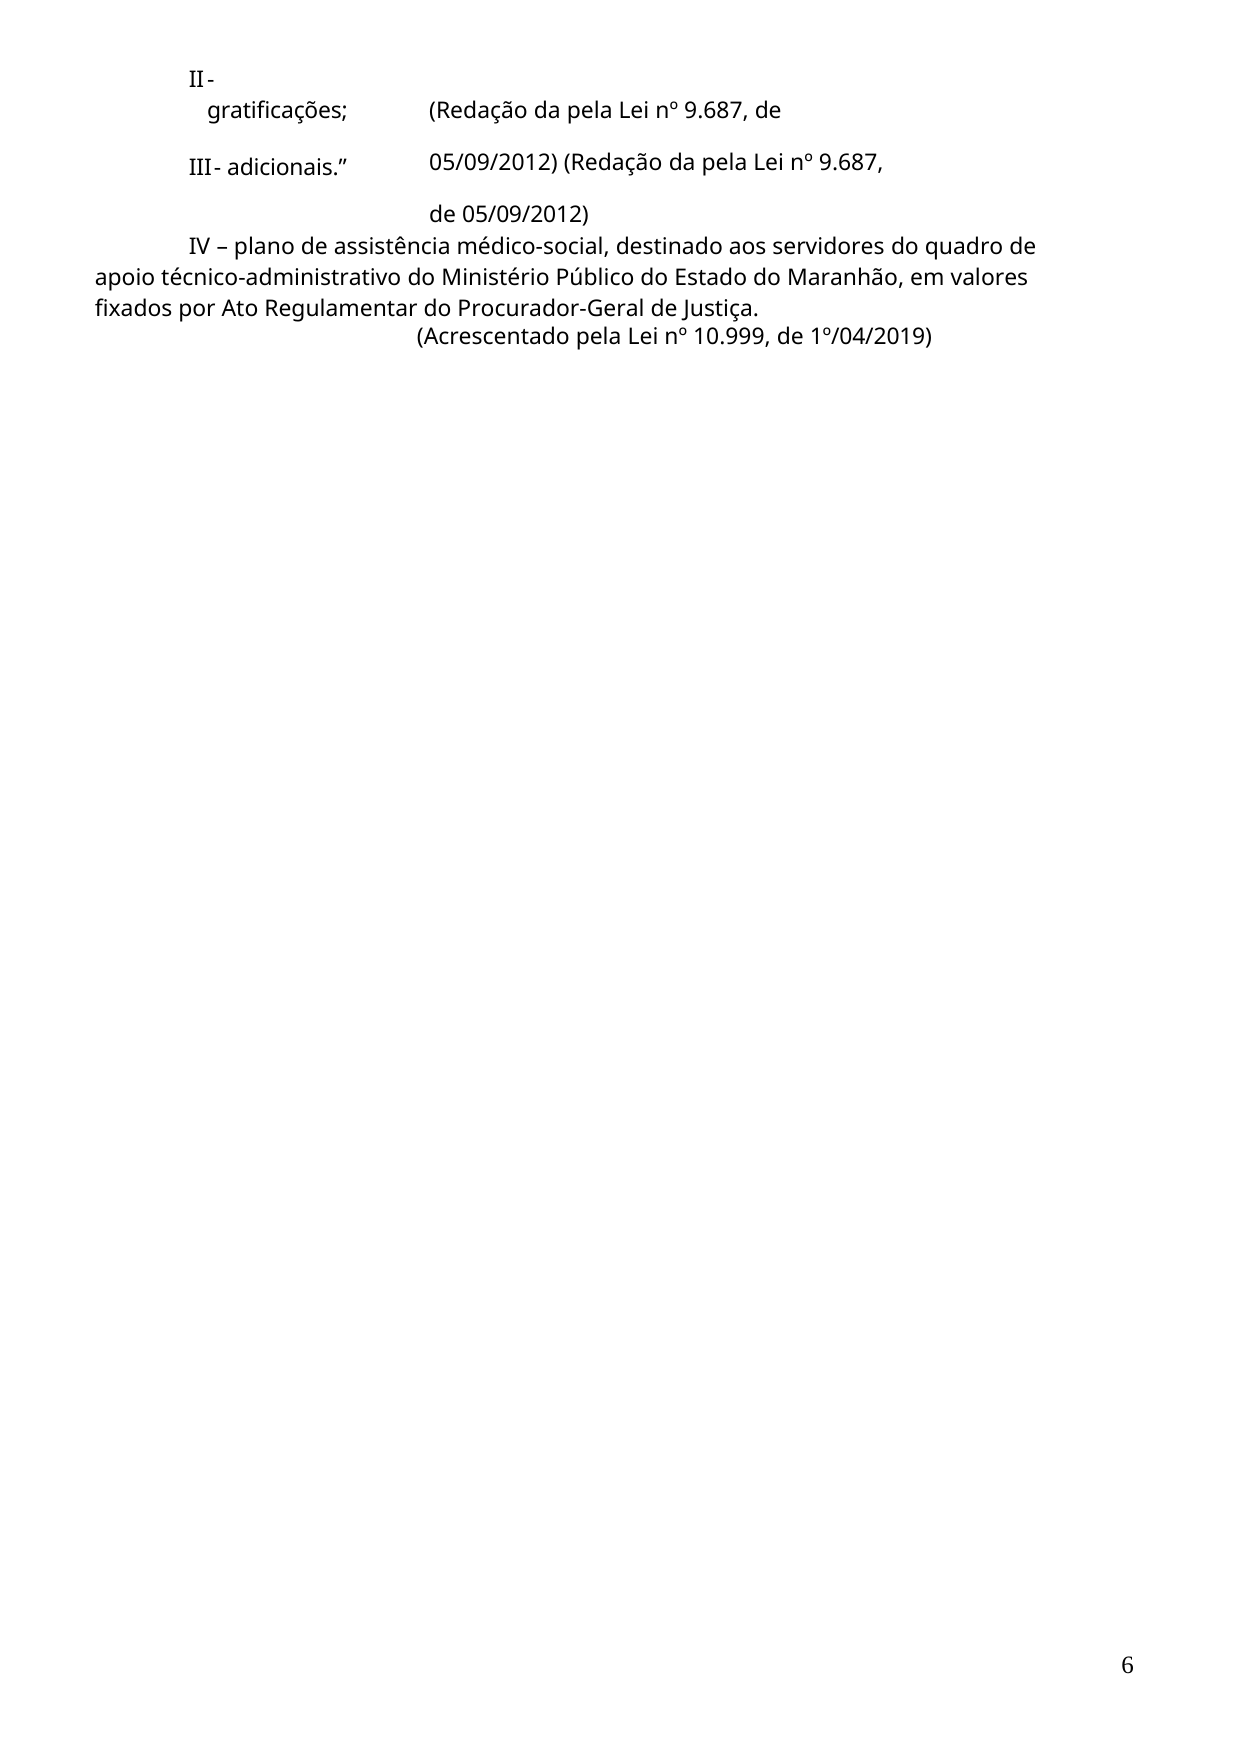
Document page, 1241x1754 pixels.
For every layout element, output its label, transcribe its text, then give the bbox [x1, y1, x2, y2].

list - adicionais.” [188, 151, 357, 182]
text (Redação da pela Lei nº 9.687, de 05/09/2012) (Redação da pela Lei nº 9.687, de 05/09/2012) [429, 73, 906, 229]
list - gratificações; [188, 62, 357, 125]
text (Acrescentado pela Lei nº 10.999, de 1º/04/2019) [417, 324, 1184, 350]
list – plano de assistência médico-social, destinado aos servidores do quadro de apoio técnico-administrativo do Ministério Público do Estado do Maranhão, em valores fixados por Ato Regulamentar do Procurador-Geral de Justiça. [94, 230, 1068, 324]
